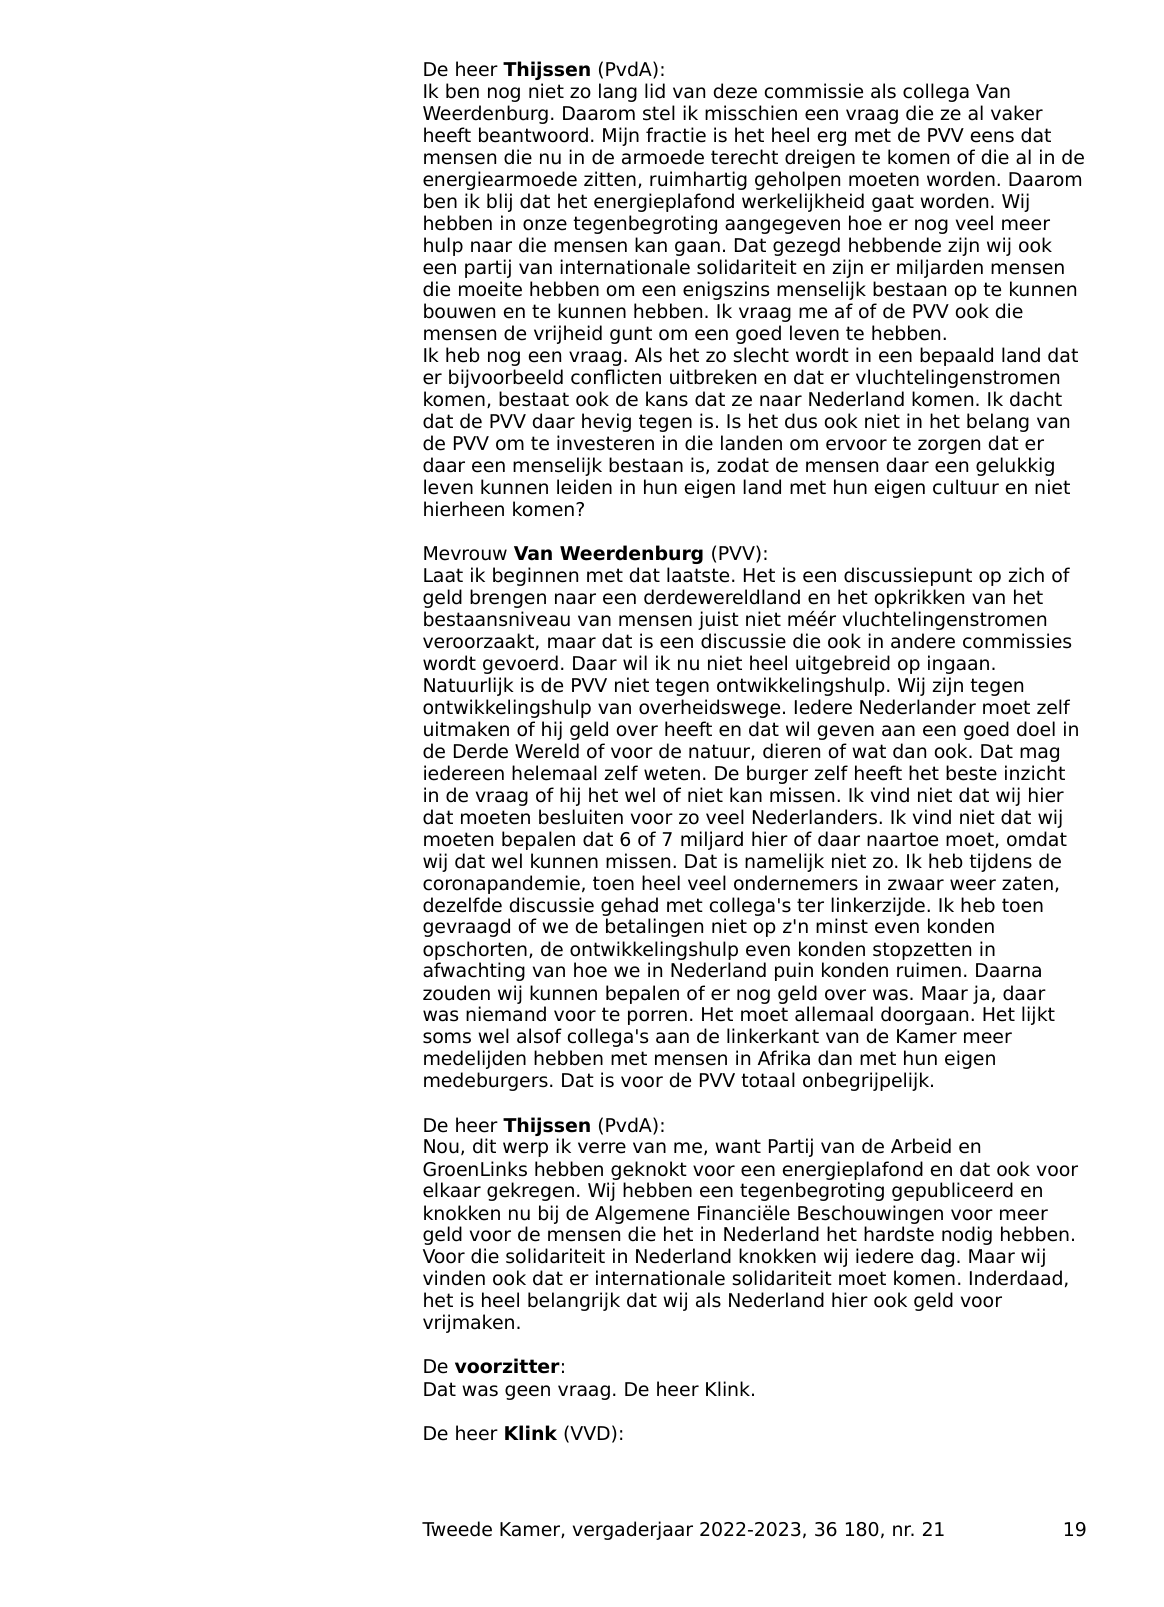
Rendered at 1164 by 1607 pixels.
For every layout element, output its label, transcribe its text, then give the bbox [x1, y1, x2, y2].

text Ik heb nog een vraag. Als het zo slecht wordt in een bepaald land dat er bijvoorbeeld conflicten uitbreken en dat er vluchtelingenstromen komen, bestaat ook de kans dat ze naar Nederland komen. Ik dacht dat de PVV daar hevig tegen is. Is het dus ook niet in het belang van de PVV om te investeren in die landen om ervoor te zorgen dat er daar een menselijk bestaan is, zodat de mensen daar een gelukkig leven kunnen leiden in hun eigen land met hun eigen cultuur en niet hierheen komen? [422, 345, 1087, 521]
text Laat ik beginnen met dat laatste. Het is een discussiepunt op zich of geld brengen naar een derdewereldland en het opkrikken van het bestaansniveau van mensen juist niet méér vluchtelingenstromen veroorzaakt, maar dat is een discussie die ook in andere commissies wordt gevoerd. Daar wil ik nu niet heel uitgebreid op ingaan. Natuurlijk is de PVV niet tegen ontwikkelingshulp. Wij zijn tegen ontwikkelingshulp van overheidswege. Iedere Nederlander moet zelf uitmaken of hij geld over heeft en dat wil geven aan een goed doel in de Derde Wereld of voor de natuur, dieren of wat dan ook. Dat mag iedereen helemaal zelf weten. De burger zelf heeft het beste inzicht in de vraag of hij het wel of niet kan missen. Ik vind niet dat wij hier dat moeten besluiten voor zo veel Nederlanders. Ik vind niet dat wij moeten bepalen dat 6 of 7 miljard hier of daar naartoe moet, omdat wij dat wel kunnen missen. Dat is namelijk niet zo. Ik heb tijdens de coronapandemie, toen heel veel ondernemers in zwaar weer zaten, dezelfde discussie gehad met collega's ter linkerzijde. Ik heb toen gevraagd of we de betalingen niet op z'n minst even konden opschorten, de ontwikkelingshulp even konden stopzetten in afwachting van hoe we in Nederland puin konden ruimen. Daarna zouden wij kunnen bepalen of er nog geld over was. Maar ja, daar was niemand voor te porren. Het moet allemaal doorgaan. Het lijkt soms wel alsof collega's aan de linkerkant van de Kamer meer medelijden hebben met mensen in Afrika dan met hun eigen medeburgers. Dat is voor de PVV totaal onbegrijpelijk. [422, 565, 1087, 1092]
text Ik ben nog niet zo lang lid van deze commissie als collega Van Weerdenburg. Daarom stel ik misschien een vraag die ze al vaker heeft beantwoord. Mijn fractie is het heel erg met de PVV eens dat mensen die nu in de armoede terecht dreigen te komen of die al in de energiearmoede zitten, ruimhartig geholpen moeten worden. Daarom ben ik blij dat het energieplafond werkelijkheid gaat worden. Wij hebben in onze tegenbegroting aangegeven hoe er nog veel meer hulp naar die mensen kan gaan. Dat gezegd hebbende zijn wij ook een partij van internationale solidariteit en zijn er miljarden mensen die moeite hebben om een enigszins menselijk bestaan op te kunnen bouwen en te kunnen hebben. Ik vraag me af of de PVV ook die mensen de vrijheid gunt om een goed leven te hebben. [422, 81, 1087, 345]
text De heer Thijssen (PvdA): [422, 1114, 1087, 1136]
text De heer Thijssen (PvdA): [422, 59, 1087, 81]
text Nou, dit werp ik verre van me, want Partij van de Arbeid en GroenLinks hebben geknokt voor een energieplafond en dat ook voor elkaar gekregen. Wij hebben een tegenbegroting gepubliceerd en knokken nu bij de Algemene Financiële Beschouwingen voor meer geld voor de mensen die het in Nederland het hardste nodig hebben. Voor die solidariteit in Nederland knokken wij iedere dag. Maar wij vinden ook dat er internationale solidariteit moet komen. Inderdaad, het is heel belangrijk dat wij als Nederland hier ook geld voor vrijmaken. [422, 1136, 1087, 1334]
text De voorzitter: [422, 1356, 1087, 1378]
text Mevrouw Van Weerdenburg (PVV): [422, 543, 1087, 565]
text De heer Klink (VVD): [422, 1423, 1087, 1444]
text Dat was geen vraag. De heer Klink. [422, 1378, 1087, 1400]
